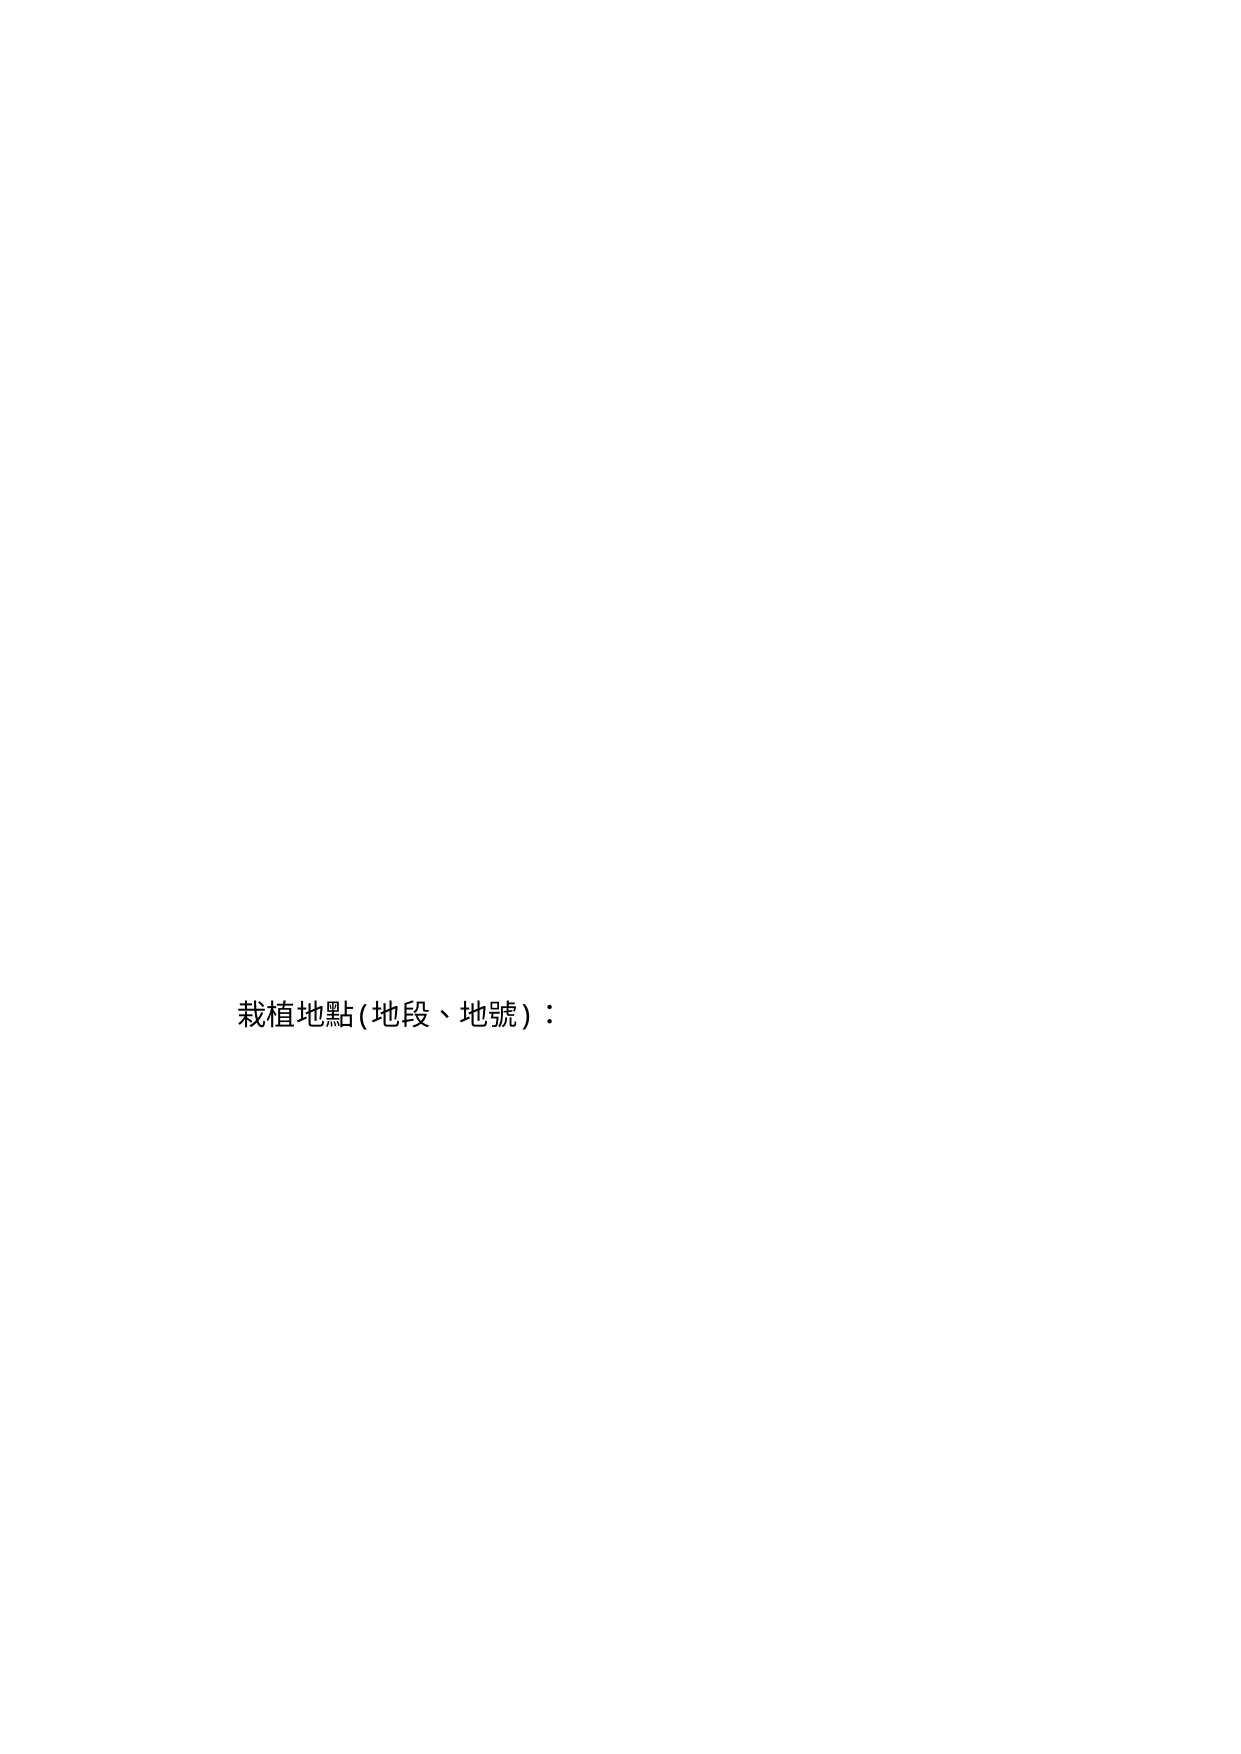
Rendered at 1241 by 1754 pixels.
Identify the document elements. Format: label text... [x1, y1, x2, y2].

text 栽植地點(地段、地號)： [237, 971, 1053, 1033]
